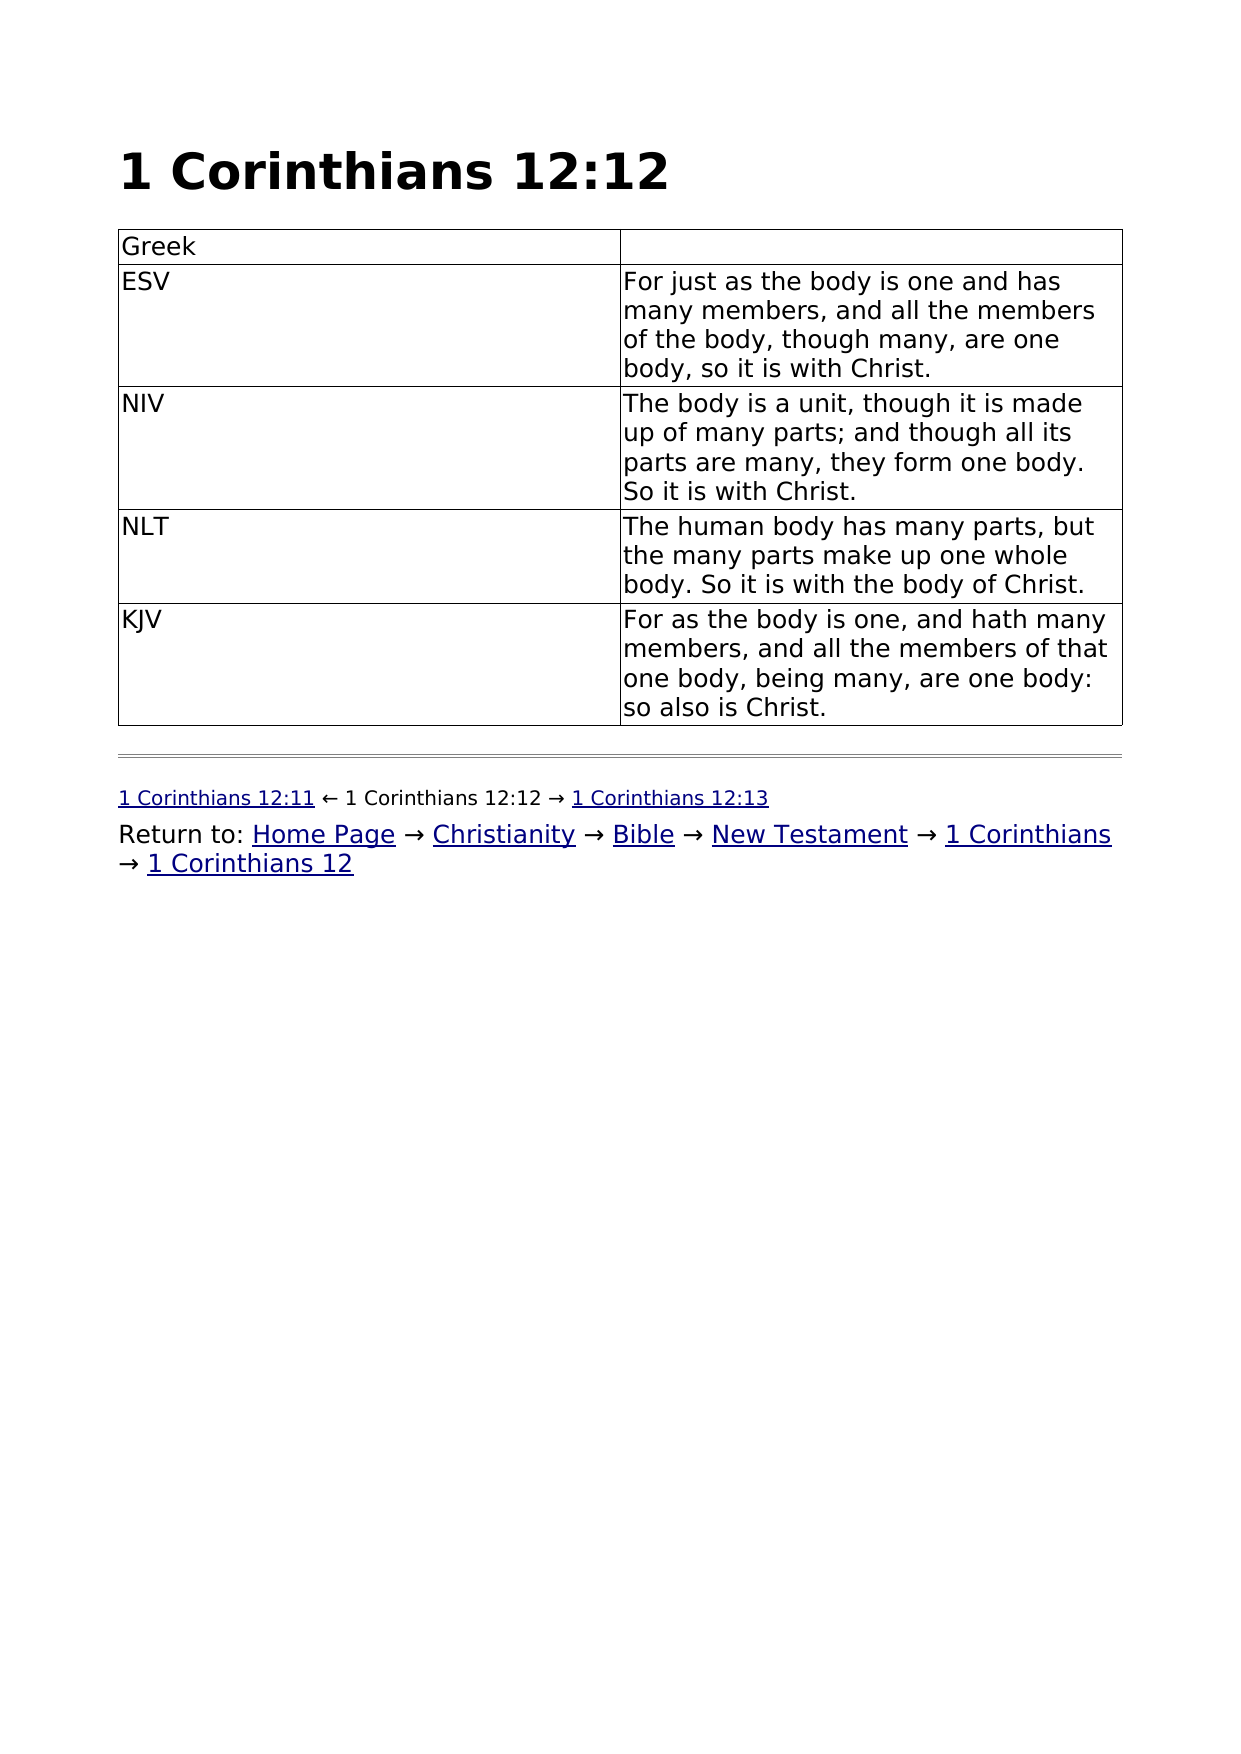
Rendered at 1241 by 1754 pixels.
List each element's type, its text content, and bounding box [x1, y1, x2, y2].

text 1 Corinthians 12:11 ← 1 Corinthians 12:12 → 1 Corinthians 12:13 [118, 786, 1122, 820]
table_cell NLT [119, 510, 620, 602]
table_cell For just as the body is one and has many members, and all the members of the body, though many, are one body, so it is with Christ. [621, 265, 1122, 386]
table_header Greek [119, 230, 620, 264]
text Return to: Home Page → Christianity → Bible → New Testament → 1 Corinthians → 1 Corinthians 12 [118, 820, 1122, 879]
table_cell KJV [119, 604, 620, 725]
subtitle 1 Corinthians 12:12 [118, 143, 1122, 201]
table_cell NIV [119, 387, 620, 509]
table_cell ESV [119, 265, 620, 386]
table_cell For as the body is one, and hath many members, and all the members of that one body, being many, are one body: so also is Christ. [621, 604, 1122, 725]
table_cell The body is a unit, though it is made up of many parts; and though all its parts are many, they form one body. So it is with Christ. [621, 387, 1122, 509]
table_header [621, 230, 1122, 264]
table_cell The human body has many parts, but the many parts make up one whole body. So it is with the body of Christ. [621, 510, 1122, 602]
